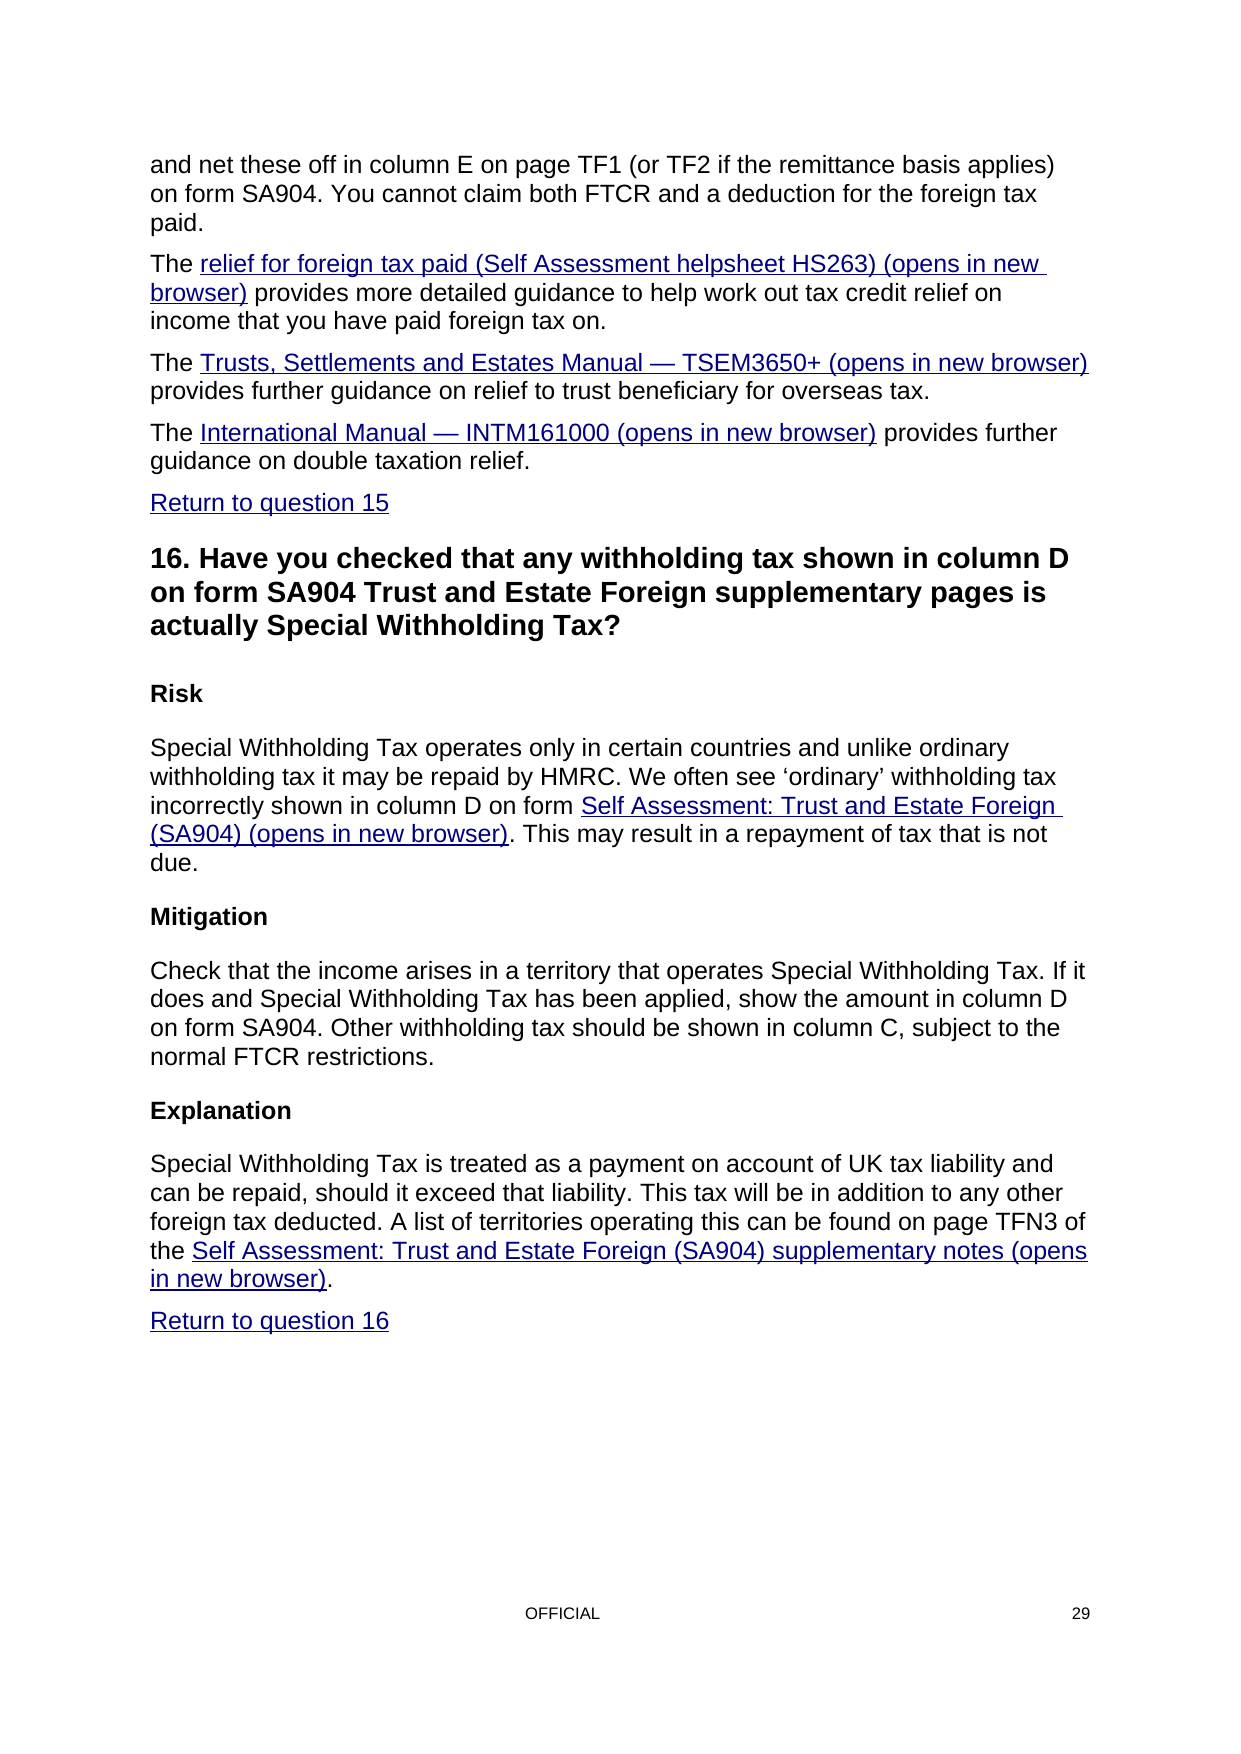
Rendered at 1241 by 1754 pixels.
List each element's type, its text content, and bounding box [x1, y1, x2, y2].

text The International Manual — INTM161000 (opens in new browser) provides further guidance on double taxation relief. [150, 417, 1090, 475]
text Special Withholding Tax is treated as a payment on account of UK tax liability and can be repaid, should it exceed that liability. This tax will be in addition to any other foreign tax deducted. A list of territories operating this can be found on page TFN3 of the Self Assessment: Trust and Estate Foreign (SA904) supplementary notes (opens in new browser). [150, 1149, 1090, 1293]
text The relief for foreign tax paid (Self Assessment helpsheet HS263) (opens in new browser) provides more detailed guidance to help work out tax credit relief on income that you have paid foreign tax on. [150, 249, 1090, 335]
text and net these off in column E on page TF1 (or TF2 if the remittance basis applies) on form SA904. You cannot claim both FTCR and a deduction for the foreign tax paid. [150, 150, 1090, 236]
text Return to question 15 [150, 487, 1090, 516]
subtitle Explanation [150, 1096, 1090, 1124]
text Special Withholding Tax operates only in certain countries and unlike ordinary withholding tax it may be repaid by HMRC. We often see ‘ordinary’ withholding tax incorrectly shown in column D on form Self Assessment: Trust and Estate Foreign (SA904) (opens in new browser). This may result in a repayment of tax that is not due. [150, 733, 1090, 877]
subtitle Risk [150, 679, 1090, 708]
subtitle 16. Have you checked that any withholding tax shown in column D on form SA904 Trust and Estate Foreign supplementary pages is actually Special Withholding Tax? [150, 541, 1090, 642]
text Return to question 16 [150, 1306, 1090, 1334]
text Check that the income arises in a territory that operates Special Withholding Tax. If it does and Special Withholding Tax has been applied, show the amount in column D on form SA904. Other withholding tax should be shown in column C, subject to the normal FTCR restrictions. [150, 956, 1090, 1071]
subtitle Mitigation [150, 902, 1090, 931]
text The Trusts, Settlements and Estates Manual — TSEM3650+ (opens in new browser) provides further guidance on relief to trust beneficiary for overseas tax. [150, 347, 1090, 405]
